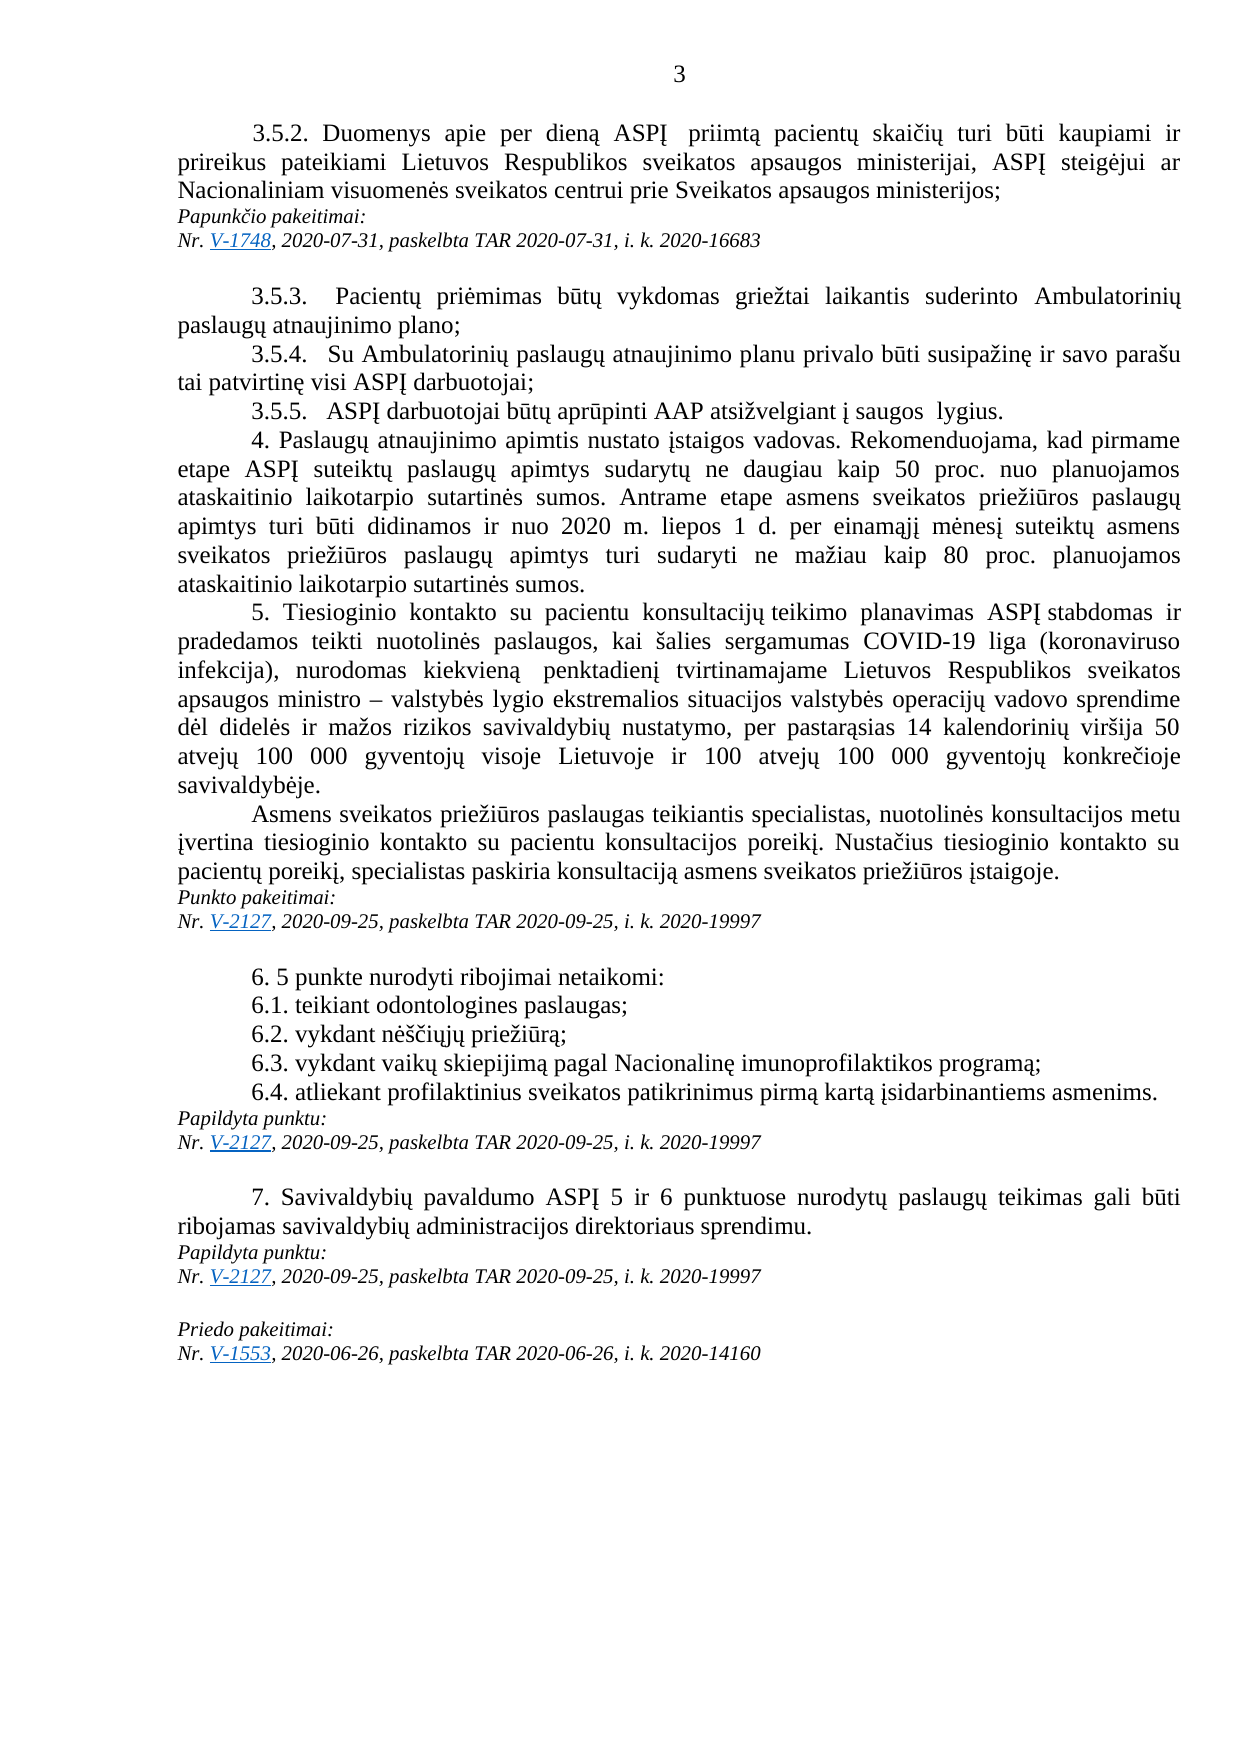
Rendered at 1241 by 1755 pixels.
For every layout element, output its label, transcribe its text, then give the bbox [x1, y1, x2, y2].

text Papunkčio pakeitimai: [177, 204, 1181, 228]
text 3.5.4. Su Ambulatorinių paslaugų atnaujinimo planu privalo būti susipažinę ir savo parašu tai patvirtinę visi ASPĮ darbuotojai; [177, 339, 1181, 396]
text 6.3. vykdant vaikų skiepijimą pagal Nacionalinę imunoprofilaktikos programą; [177, 1048, 1181, 1077]
text 6.1. teikiant odontologines paslaugas; [177, 991, 1181, 1019]
text 5. Tiesioginio kontakto su pacientu konsultacijų teikimo planavimas ASPĮ stabdomas ir pradedamos teikti nuotolinės paslaugos, kai šalies sergamumas COVID-19 liga (koronaviruso infekcija), nurodomas kiekvieną penktadienį tvirtinamajame Lietuvos Respublikos sveikatos apsaugos ministro – valstybės lygio ekstremalios situacijos valstybės operacijų vadovo sprendime dėl didelės ir mažos rizikos savivaldybių nustatymo, per pastarąsias 14 kalendorinių viršija 50 atvejų 100 000 gyventojų visoje Lietuvoje ir 100 atvejų 100 000 gyventojų konkrečioje savivaldybėje. [177, 597, 1181, 799]
text Asmens sveikatos priežiūros paslaugas teikiantis specialistas, nuotolinės konsultacijos metu įvertina tiesioginio kontakto su pacientu konsultacijos poreikį. Nustačius tiesioginio kontakto su pacientų poreikį, specialistas paskiria konsultaciją asmens sveikatos priežiūros įstaigoje. [177, 799, 1181, 885]
text Nr. V-2127, 2020-09-25, paskelbta TAR 2020-09-25, i. k. 2020-19997 [177, 1264, 1181, 1288]
text 4. Paslaugų atnaujinimo apimtis nustato įstaigos vadovas. Rekomenduojama, kad pirmame etape ASPĮ suteiktų paslaugų apimtys sudarytų ne daugiau kaip 50 proc. nuo planuojamos ataskaitinio laikotarpio sutartinės sumos. Antrame etape asmens sveikatos priežiūros paslaugų apimtys turi būti didinamos ir nuo 2020 m. liepos 1 d. per einamąjį mėnesį suteiktų asmens sveikatos priežiūros paslaugų apimtys turi sudaryti ne mažiau kaip 80 proc. planuojamos ataskaitinio laikotarpio sutartinės sumos. [177, 425, 1181, 597]
text Punkto pakeitimai: [177, 885, 1181, 909]
text Nr. V-1748, 2020-07-31, paskelbta TAR 2020-07-31, i. k. 2020-16683 [177, 228, 1181, 252]
text 6. 5 punkte nurodyti ribojimai netaikomi: [177, 962, 1181, 991]
text 7. Savivaldybių pavaldumo ASPĮ 5 ir 6 punktuose nurodytų paslaugų teikimas gali būti ribojamas savivaldybių administracijos direktoriaus sprendimu. [177, 1182, 1181, 1240]
text Papildyta punktu: [177, 1106, 1181, 1130]
text Priedo pakeitimai: [177, 1317, 1181, 1341]
text Nr. V-1553, 2020-06-26, paskelbta TAR 2020-06-26, i. k. 2020-14160 [177, 1341, 1181, 1365]
text 6.2. vykdant nėščiųjų priežiūrą; [177, 1019, 1181, 1048]
text Nr. V-2127, 2020-09-25, paskelbta TAR 2020-09-25, i. k. 2020-19997 [177, 1130, 1181, 1154]
text 6.4. atliekant profilaktinius sveikatos patikrinimus pirmą kartą įsidarbinantiems asmenims. [177, 1077, 1181, 1106]
text 3.5.3. Pacientų priėmimas būtų vykdomas griežtai laikantis suderinto Ambulatorinių paslaugų atnaujinimo plano; [177, 281, 1181, 339]
text 3.5.5. ASPĮ darbuotojai būtų aprūpinti AAP atsižvelgiant į saugos lygius. [177, 396, 1181, 425]
text Papildyta punktu: [177, 1240, 1181, 1264]
text Nr. V-2127, 2020-09-25, paskelbta TAR 2020-09-25, i. k. 2020-19997 [177, 909, 1181, 933]
text 3.5.2. Duomenys apie per dieną ASPĮ priimtą pacientų skaičių turi būti kaupiami ir prireikus pateikiami Lietuvos Respublikos sveikatos apsaugos ministerijai, ASPĮ steigėjui ar Nacionaliniam visuomenės sveikatos centrui prie Sveikatos apsaugos ministerijos; [177, 118, 1181, 204]
